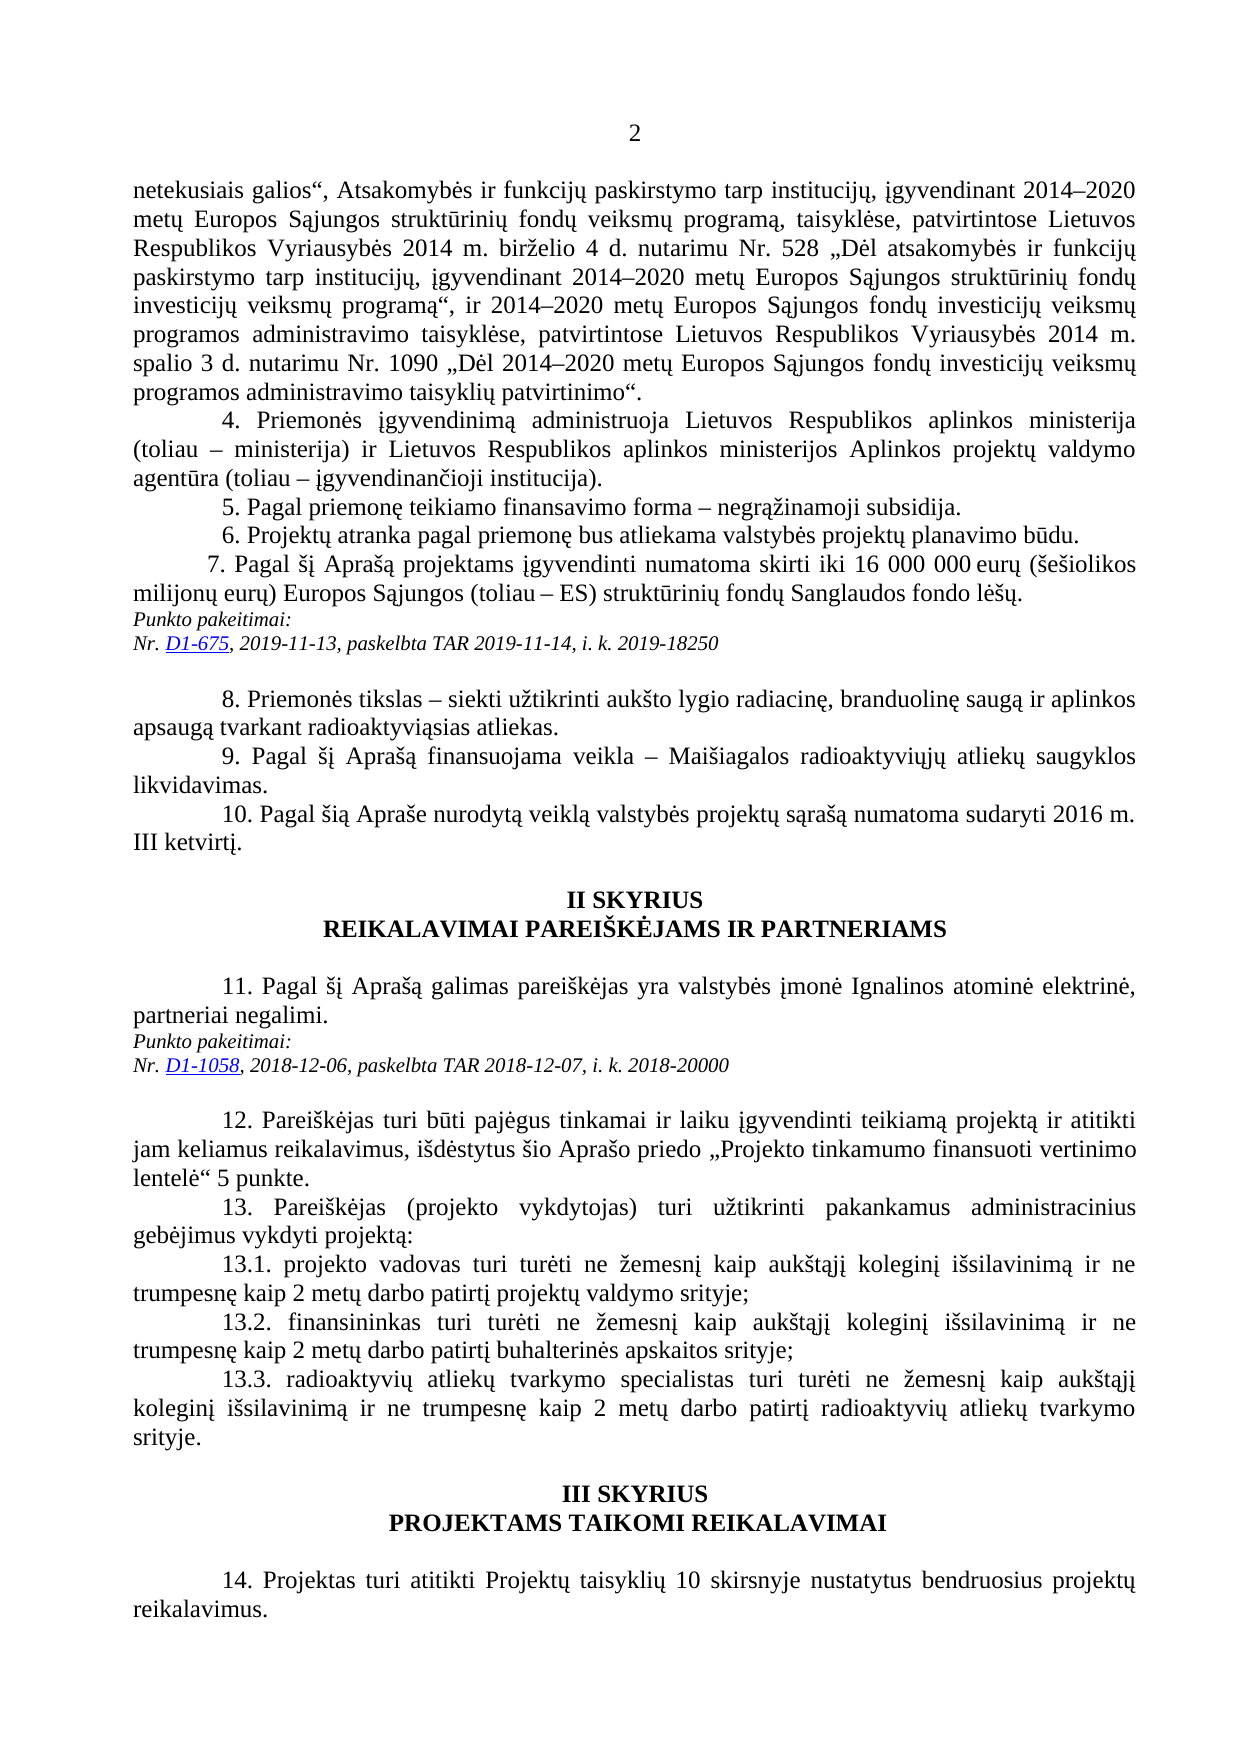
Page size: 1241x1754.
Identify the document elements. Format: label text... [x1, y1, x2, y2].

text 14. Projektas turi atitikti Projektų taisyklių 10 skirsnyje nustatytus bendruosius projektų reikalavimus. [133, 1566, 1137, 1623]
text PROJEKTAMS TAIKOMI REIKALAVIMAI [133, 1508, 1137, 1537]
text 4. Priemonės įgyvendinimą administruoja Lietuvos Respublikos aplinkos ministerija (toliau – ministerija) ir Lietuvos Respublikos aplinkos ministerijos Aplinkos projektų valdymo agentūra (toliau – įgyvendinančioji institucija). [133, 406, 1137, 492]
text III SKYRIUS [133, 1479, 1137, 1508]
text 6. Projektų atranka pagal priemonę bus atliekama valstybės projektų planavimo būdu. [133, 521, 1137, 549]
text REIKALAVIMAI PAREIŠKĖJAMS IR PARTNERIAMS [133, 914, 1137, 942]
text 8. Priemonės tikslas – siekti užtikrinti aukšto lygio radiacinę, branduolinę saugą ir aplinkos apsaugą tvarkant radioaktyviąsias atliekas. [133, 684, 1137, 741]
text Nr. D1-675, 2019-11-13, paskelbta TAR 2019-11-14, i. k. 2019-18250 [133, 631, 1137, 655]
text Punkto pakeitimai: [133, 1029, 1137, 1053]
text 7. Pagal šį Aprašą projektams įgyvendinti numatoma skirti iki 16 000 000 eurų (šešiolikos milijonų eurų) Europos Sąjungos (toliau – ES) struktūrinių fondų Sanglaudos fondo lėšų. [133, 549, 1137, 607]
text 13.3. radioaktyvių atliekų tvarkymo specialistas turi turėti ne žemesnį kaip aukštąjį koleginį išsilavinimą ir ne trumpesnę kaip 2 metų darbo patirtį radioaktyvių atliekų tvarkymo srityje. [133, 1364, 1137, 1451]
text 13.2. finansininkas turi turėti ne žemesnį kaip aukštąjį koleginį išsilavinimą ir ne trumpesnę kaip 2 metų darbo patirtį buhalterinės apskaitos srityje; [133, 1307, 1137, 1364]
text 13. Pareiškėjas (projekto vykdytojas) turi užtikrinti pakankamus administracinius gebėjimus vykdyti projektą: [133, 1192, 1137, 1249]
text 12. Pareiškėjas turi būti pajėgus tinkamai ir laiku įgyvendinti teikiamą projektą ir atitikti jam keliamus reikalavimus, išdėstytus šio Aprašo priedo „Projekto tinkamumo finansuoti vertinimo lentelė“ 5 punkte. [133, 1106, 1137, 1192]
text 5. Pagal priemonę teikiamo finansavimo forma – negrąžinamoji subsidija. [133, 492, 1137, 521]
text 10. Pagal šią Apraše nurodytą veiklą valstybės projektų sąrašą numatoma sudaryti 2016 m. III ketvirtį. [133, 799, 1137, 856]
text 11. Pagal šį Aprašą galimas pareiškėjas yra valstybės įmonė Ignalinos atominė elektrinė, partneriai negalimi. [133, 971, 1137, 1029]
text Punkto pakeitimai: [133, 607, 1137, 631]
text Nr. D1-1058, 2018-12-06, paskelbta TAR 2018-12-07, i. k. 2018-20000 [133, 1053, 1137, 1077]
text 13.1. projekto vadovas turi turėti ne žemesnį kaip aukštąjį koleginį išsilavinimą ir ne trumpesnę kaip 2 metų darbo patirtį projektų valdymo srityje; [133, 1249, 1137, 1307]
text netekusiais galios“, Atsakomybės ir funkcijų paskirstymo tarp institucijų, įgyvendinant 2014–2020 metų Europos Sąjungos struktūrinių fondų veiksmų programą, taisyklėse, patvirtintose Lietuvos Respublikos Vyriausybės 2014 m. birželio 4 d. nutarimu Nr. 528 „Dėl atsakomybės ir funkcijų paskirstymo tarp institucijų, įgyvendinant 2014–2020 metų Europos Sąjungos struktūrinių fondų investicijų veiksmų programą“, ir 2014–2020 metų Europos Sąjungos fondų investicijų veiksmų programos administravimo taisyklėse, patvirtintose Lietuvos Respublikos Vyriausybės 2014 m. spalio 3 d. nutarimu Nr. 1090 „Dėl 2014–2020 metų Europos Sąjungos fondų investicijų veiksmų programos administravimo taisyklių patvirtinimo“. [133, 176, 1137, 406]
text 9. Pagal šį Aprašą finansuojama veikla – Maišiagalos radioaktyviųjų atliekų saugyklos likvidavimas. [133, 741, 1137, 799]
text II SKYRIUS [133, 885, 1137, 914]
